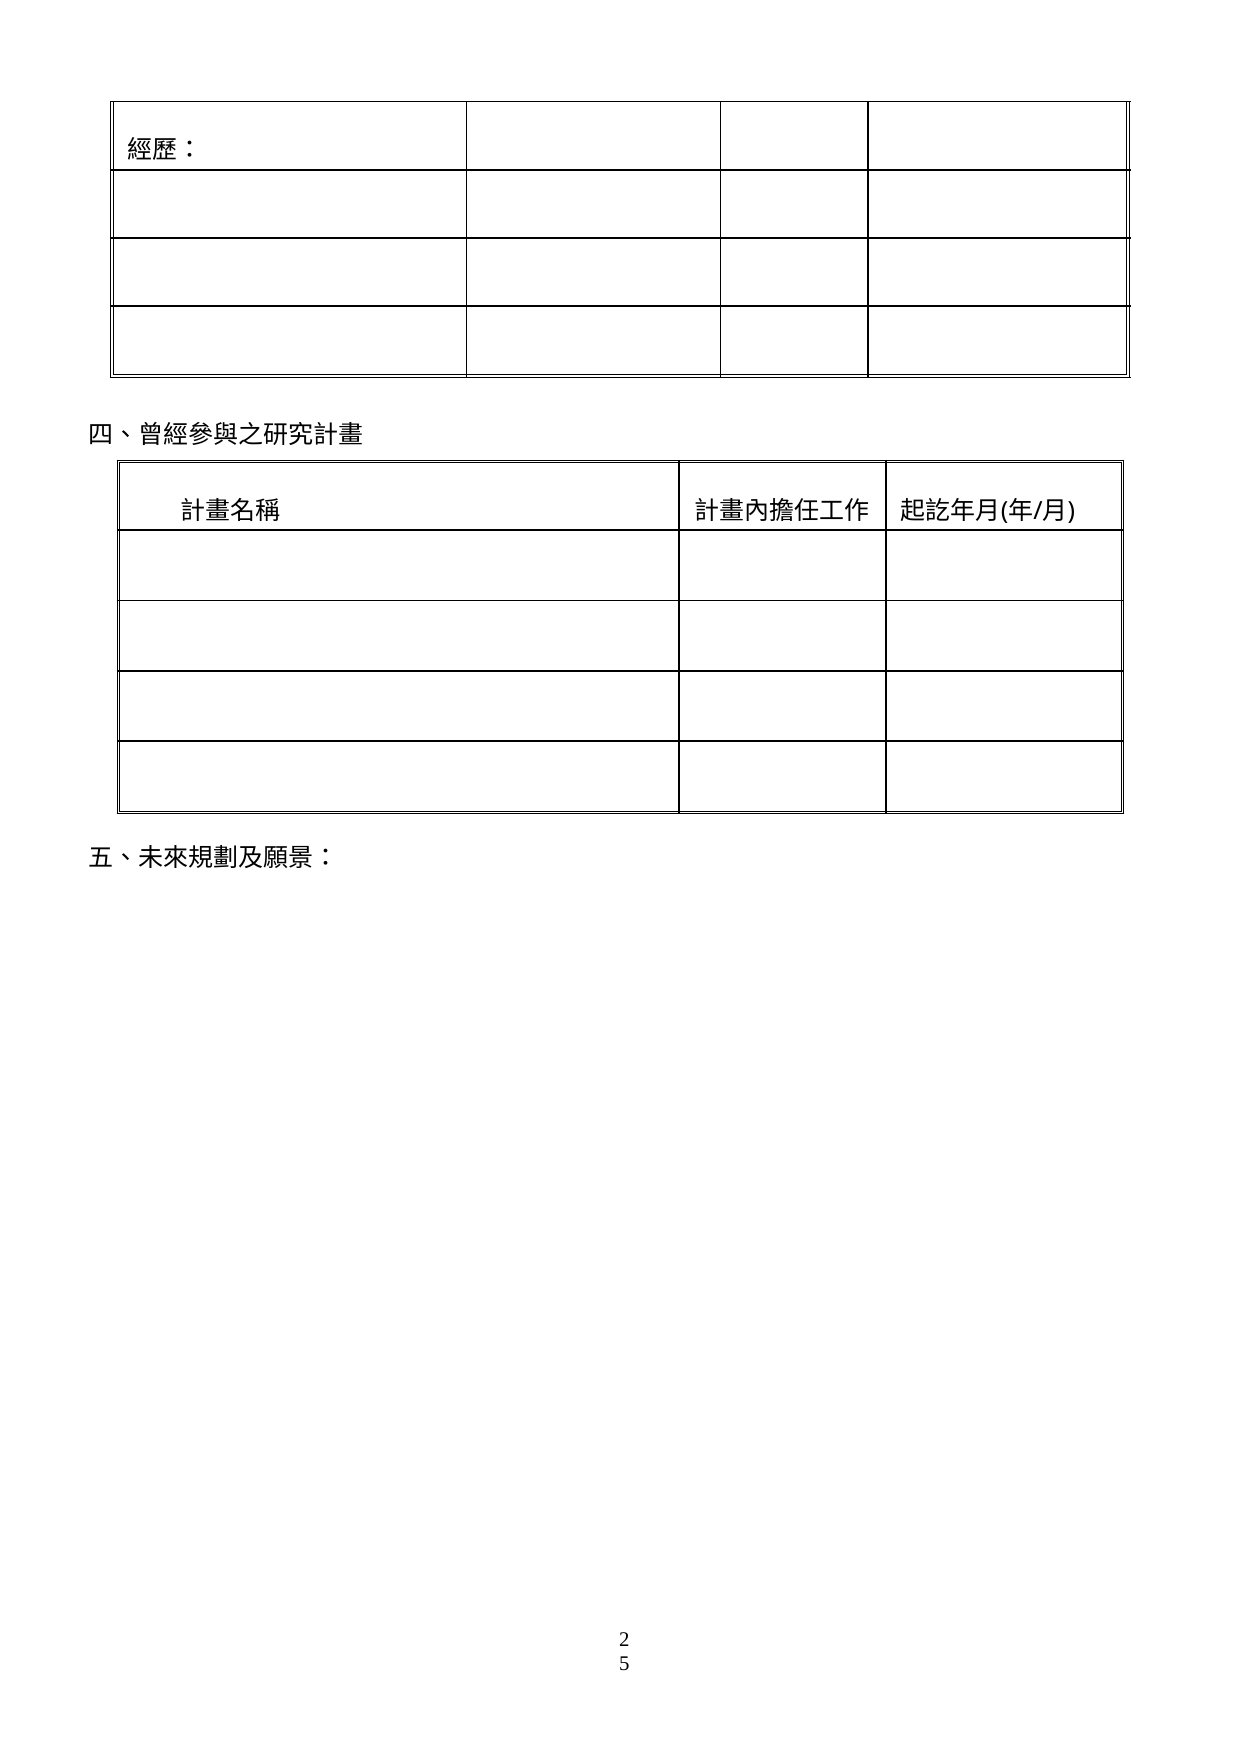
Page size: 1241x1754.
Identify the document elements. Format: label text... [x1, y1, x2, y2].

table_cell [120, 672, 678, 740]
text 五、未來規劃及願景： [89, 814, 1152, 876]
table_cell [680, 531, 885, 600]
table_cell [869, 171, 1126, 237]
table_cell [680, 742, 885, 811]
table_cell [467, 102, 720, 169]
table_cell [680, 672, 885, 740]
table_cell [114, 239, 466, 305]
table_cell [869, 239, 1126, 305]
table_cell [467, 307, 720, 374]
table_cell [721, 171, 867, 237]
table_cell [887, 601, 1121, 670]
table_cell [120, 601, 678, 670]
table_cell [114, 171, 466, 237]
table_cell [680, 601, 885, 670]
table_cell [467, 239, 720, 305]
table_header 起訖年月(年/月) [887, 463, 1121, 529]
table_cell [887, 672, 1121, 740]
table_cell [887, 742, 1121, 811]
table_header 計畫名稱 [120, 463, 678, 529]
table_cell [114, 307, 466, 374]
table_cell [869, 307, 1126, 374]
table_cell [869, 102, 1126, 169]
table_cell [467, 171, 720, 237]
text 四、曾經參與之研究計畫 [89, 391, 1152, 453]
table_cell [721, 102, 867, 169]
table_cell [120, 742, 678, 811]
table_cell [721, 239, 867, 305]
table_header 計畫內擔任工作 [680, 463, 885, 529]
table_cell [120, 531, 678, 600]
table_cell [721, 307, 867, 374]
table_cell [887, 531, 1121, 600]
table_cell 經歷： [114, 102, 466, 169]
